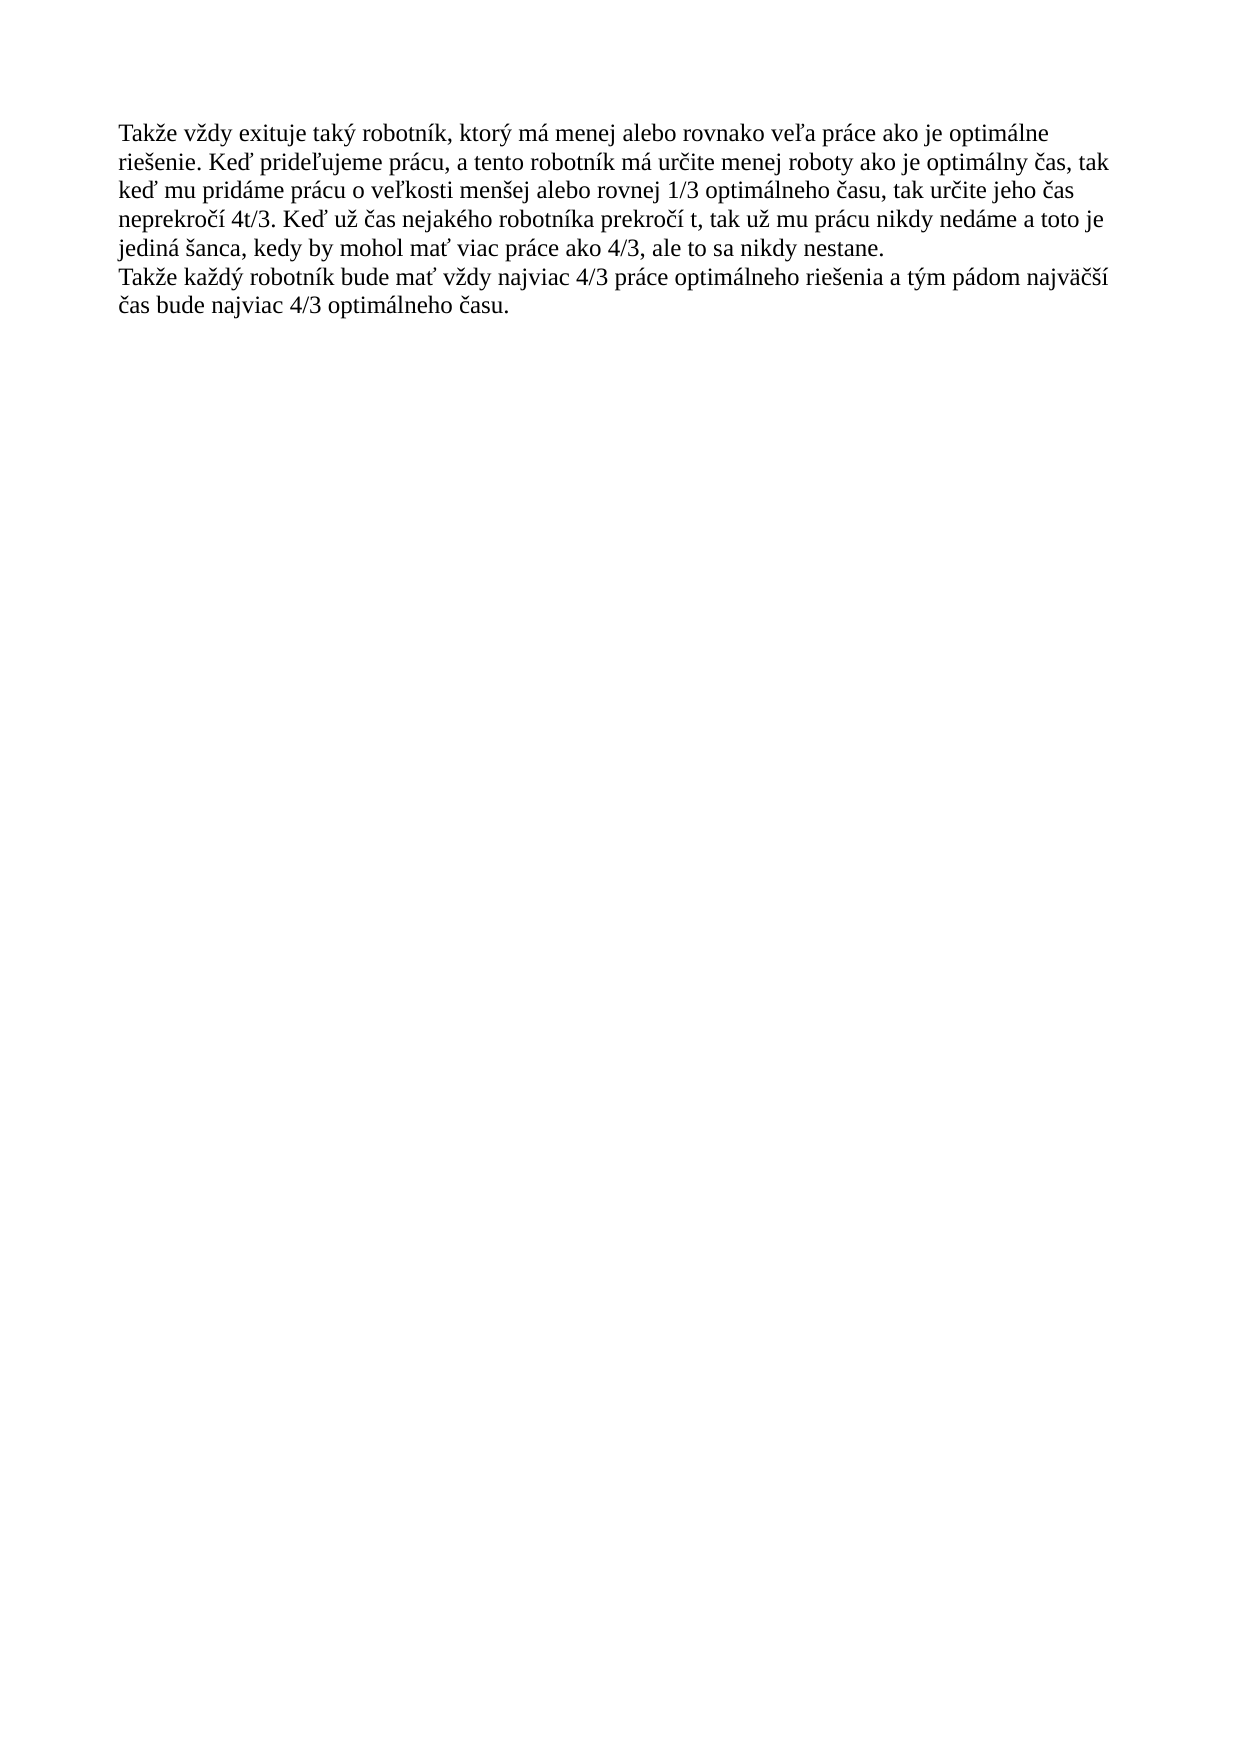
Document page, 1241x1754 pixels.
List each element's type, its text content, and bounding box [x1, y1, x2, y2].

text Takže každý robotník bude mať vždy najviac 4/3 práce optimálneho riešenia a tým pádom najväčší čas bude najviac 4/3 optimálneho času. [118, 262, 1122, 319]
text Takže vždy exituje taký robotník, ktorý má menej alebo rovnako veľa práce ako je optimálne riešenie. Keď prideľujeme prácu, a tento robotník má určite menej roboty ako je optimálny čas, tak keď mu pridáme prácu o veľkosti menšej alebo rovnej 1/3 optimálneho času, tak určite jeho čas neprekročí 4t/3. Keď už čas nejakého robotníka prekročí t, tak už mu prácu nikdy nedáme a toto je jediná šanca, kedy by mohol mať viac práce ako 4/3, ale to sa nikdy nestane. [118, 118, 1122, 262]
